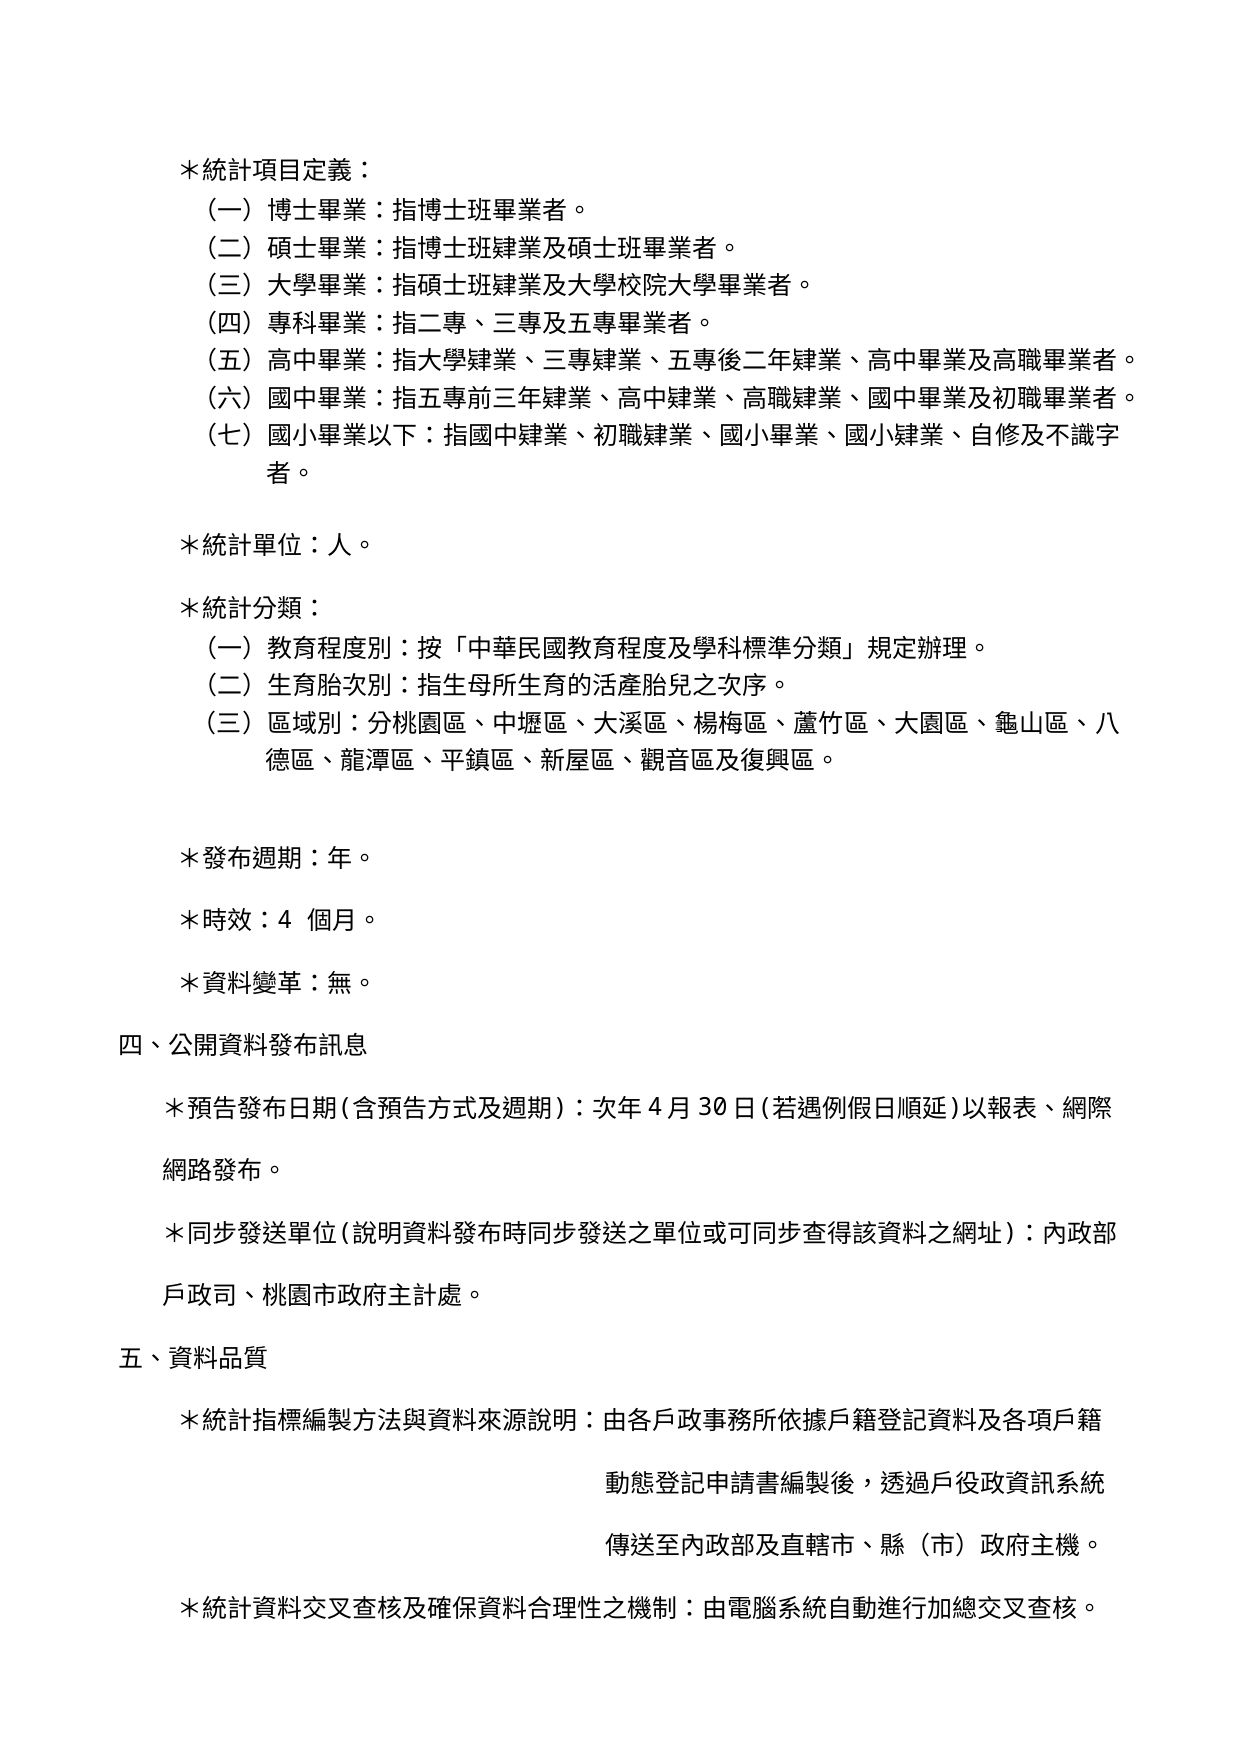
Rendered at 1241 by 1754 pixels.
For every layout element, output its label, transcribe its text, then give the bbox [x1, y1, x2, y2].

text ＊時效：4 個月。 [118, 877, 1122, 939]
text ＊統計資料交叉查核及確保資料合理性之機制：由電腦系統自動進行加總交叉查核。 [118, 1564, 1122, 1627]
text （一）教育程度別：按「中華民國教育程度及學科標準分類」規定辦理。 [192, 627, 1122, 664]
text （七）國小畢業以下：指國中肄業、初職肄業、國小畢業、國小肄業、自修及不識字者。 [192, 414, 1122, 489]
text ＊預告發布日期(含預告方式及週期)：次年4月30日(若遇例假日順延)以報表、網際網路發布。 [162, 1064, 1122, 1189]
text （二）生育胎次別：指生母所生育的活產胎兒之次序。 [192, 664, 1122, 702]
text ＊資料變革：無。 [118, 939, 1122, 1002]
text （四）專科畢業：指二專、三專及五專畢業者。 [192, 302, 1122, 339]
text 四、公開資料發布訊息 [118, 1002, 1122, 1064]
text （二）碩士畢業：指博士班肄業及碩士班畢業者。 [192, 227, 1122, 264]
text ＊統計指標編製方法與資料來源說明：由各戶政事務所依據戶籍登記資料及各項戶籍動態登記申請書編製後，透過戶役政資訊系統傳送至內政部及直轄市、縣（市）政府主機。 [177, 1377, 1122, 1564]
text 五、資料品質 [118, 1314, 1122, 1377]
text （五）高中畢業：指大學肄業、三專肄業、五專後二年肄業、高中畢業及高職畢業者。 [192, 339, 1122, 377]
text ＊統計單位：人。 [118, 502, 1122, 564]
text （三）區域別：分桃園區、中壢區、大溪區、楊梅區、蘆竹區、大園區、龜山區、八德區、龍潭區、平鎮區、新屋區、觀音區及復興區。 [192, 702, 1122, 777]
text ＊統計項目定義： [118, 127, 1122, 189]
text ＊同步發送單位(說明資料發布時同步發送之單位或可同步查得該資料之網址)：內政部戶政司、桃園市政府主計處。 [162, 1189, 1122, 1314]
text （一）博士畢業：指博士班畢業者。 [192, 189, 1122, 227]
text ＊統計分類： [118, 564, 1122, 627]
text （六）國中畢業：指五專前三年肄業、高中肄業、高職肄業、國中畢業及初職畢業者。 [192, 377, 1122, 414]
text （三）大學畢業：指碩士班肄業及大學校院大學畢業者。 [192, 264, 1122, 302]
text ＊發布週期：年。 [118, 814, 1122, 877]
